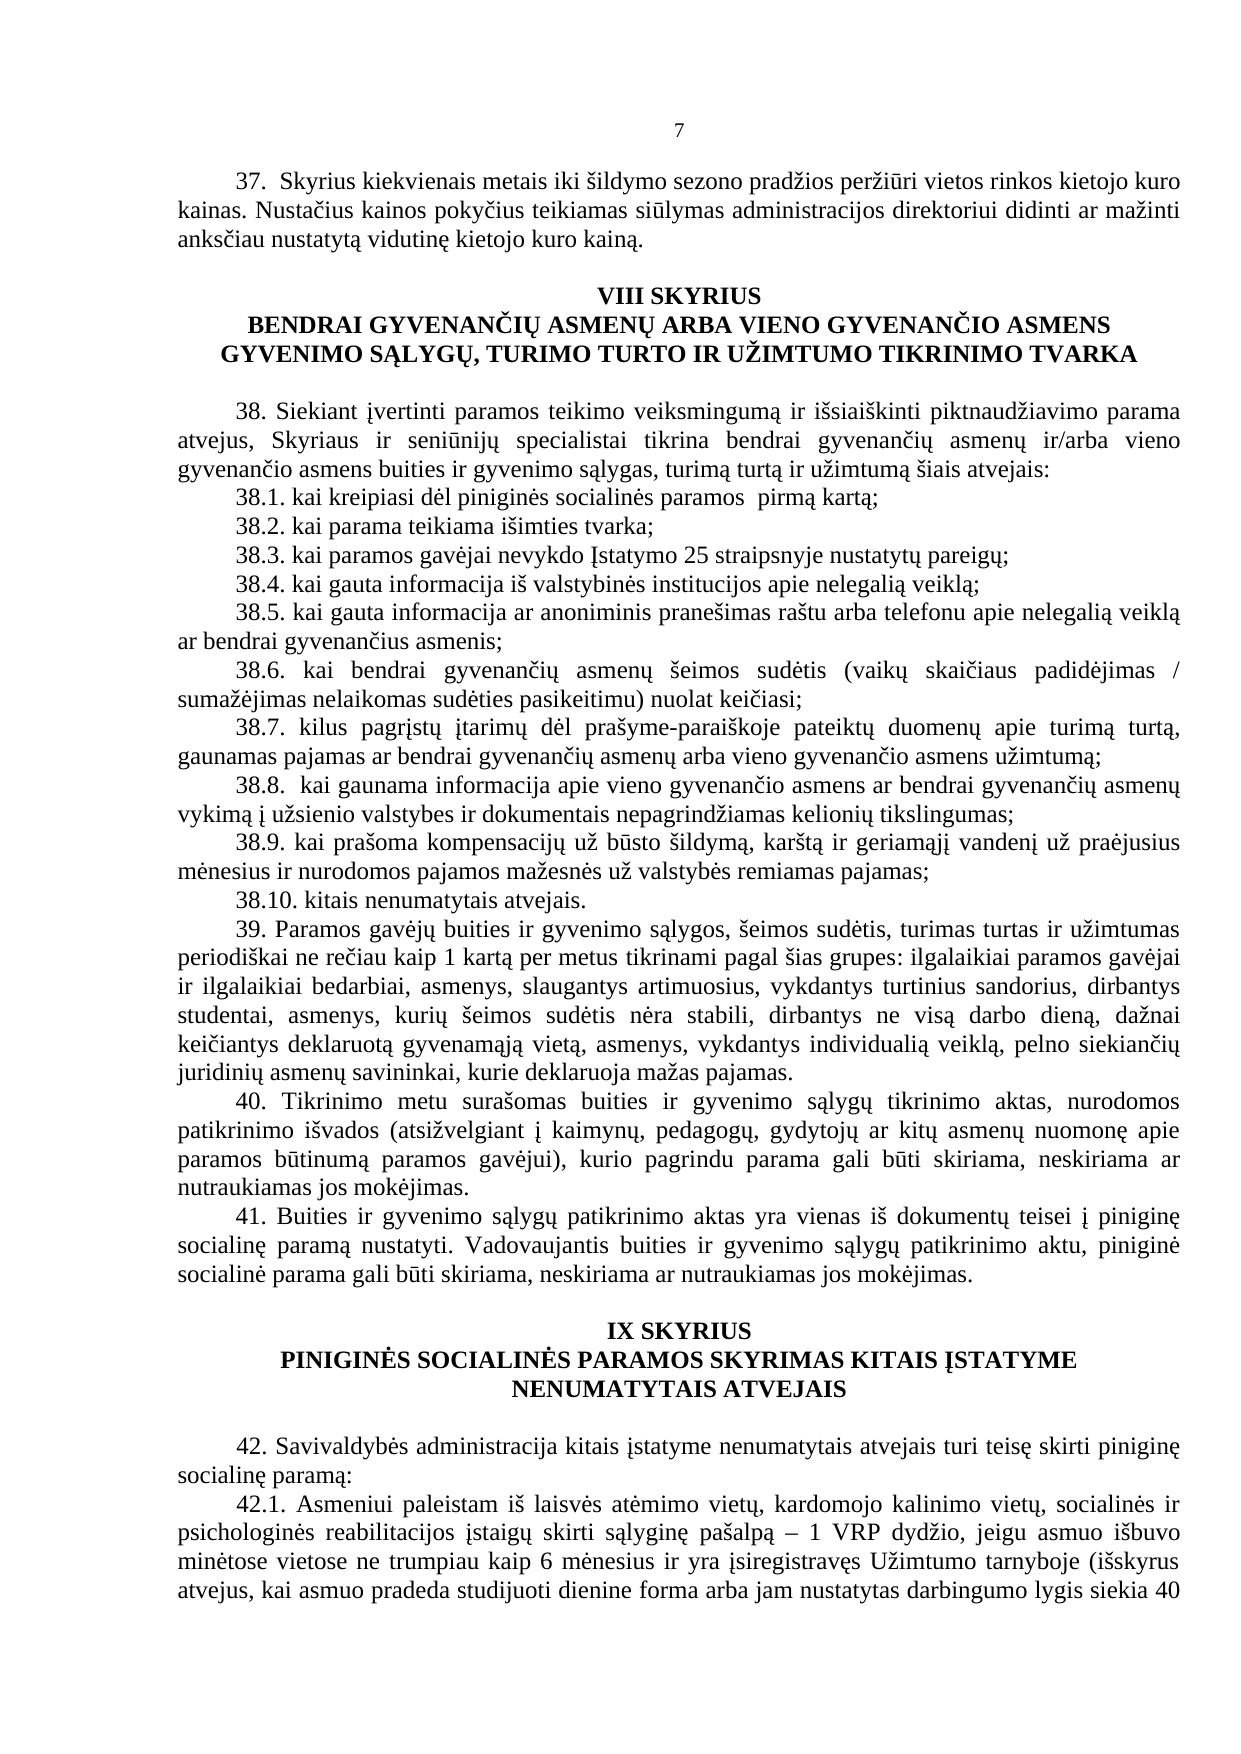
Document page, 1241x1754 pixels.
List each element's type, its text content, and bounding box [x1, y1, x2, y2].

text 38.2. kai parama teikiama išimties tvarka; [177, 511, 1181, 540]
text 41. Buities ir gyvenimo sąlygų patikrinimo aktas yra vienas iš dokumentų teisei į piniginę socialinę paramą nustatyti. Vadovaujantis buities ir gyvenimo sąlygų patikrinimo aktu, piniginė socialinė parama gali būti skiriama, neskiriama ar nutraukiamas jos mokėjimas. [177, 1201, 1181, 1287]
text 38.5. kai gauta informacija ar anoniminis pranešimas raštu arba telefonu apie nelegalią veiklą ar bendrai gyvenančius asmenis; [177, 597, 1181, 655]
text 38.4. kai gauta informacija iš valstybinės institucijos apie nelegalią veiklą; [177, 569, 1181, 597]
text BENDRAI GYVENANČIŲ ASMENŲ ARBA VIENO GYVENANČIO ASMENS GYVENIMO SĄLYGŲ, TURIMO TURTO IR UŽIMTUMO TIKRINIMO TVARKA [177, 310, 1181, 367]
text 38.3. kai paramos gavėjai nevykdo Įstatymo 25 straipsnyje nustatytų pareigų; [177, 540, 1181, 569]
text 39. Paramos gavėjų buities ir gyvenimo sąlygos, šeimos sudėtis, turimas turtas ir užimtumas periodiškai ne rečiau kaip 1 kartą per metus tikrinami pagal šias grupes: ilgalaikiai paramos gavėjai ir ilgalaikiai bedarbiai, asmenys, slaugantys artimuosius, vykdantys turtinius sandorius, dirbantys studentai, asmenys, kurių šeimos sudėtis nėra stabili, dirbantys ne visą darbo dieną, dažnai keičiantys deklaruotą gyvenamąją vietą, asmenys, vykdantys individualią veiklą, pelno siekiančių juridinių asmenų savininkai, kurie deklaruoja mažas pajamas. [177, 914, 1181, 1086]
text 38.6. kai bendrai gyvenančių asmenų šeimos sudėtis (vaikų skaičiaus padidėjimas / sumažėjimas nelaikomas sudėties pasikeitimu) nuolat keičiasi; [177, 655, 1181, 712]
text IX SKYRIUS [177, 1316, 1181, 1345]
text 38.8. kai gaunama informacija apie vieno gyvenančio asmens ar bendrai gyvenančių asmenų vykimą į užsienio valstybes ir dokumentais nepagrindžiamas kelionių tikslingumas; [177, 770, 1181, 827]
text 38.9. kai prašoma kompensacijų už būsto šildymą, karštą ir geriamąjį vandenį už praėjusius mėnesius ir nurodomos pajamos mažesnės už valstybės remiamas pajamas; [177, 827, 1181, 885]
text 38.1. kai kreipiasi dėl piniginės socialinės paramos pirmą kartą; [177, 482, 1181, 511]
text PINIGINĖS SOCIALINĖS PARAMOS SKYRIMAS KITAIS ĮSTATYME NENUMATYTAIS ATVEJAIS [177, 1345, 1181, 1402]
text 38.7. kilus pagrįstų įtarimų dėl prašyme-paraiškoje pateiktų duomenų apie turimą turtą, gaunamas pajamas ar bendrai gyvenančių asmenų arba vieno gyvenančio asmens užimtumą; [177, 712, 1181, 770]
text 42. Savivaldybės administracija kitais įstatyme nenumatytais atvejais turi teisę skirti piniginę socialinę paramą: [177, 1431, 1181, 1489]
text 37. Skyrius kiekvienais metais iki šildymo sezono pradžios peržiūri vietos rinkos kietojo kuro kainas. Nustačius kainos pokyčius teikiamas siūlymas administracijos direktoriui didinti ar mažinti anksčiau nustatytą vidutinę kietojo kuro kainą. [177, 166, 1181, 252]
text 40. Tikrinimo metu surašomas buities ir gyvenimo sąlygų tikrinimo aktas, nurodomos patikrinimo išvados (atsižvelgiant į kaimynų, pedagogų, gydytojų ar kitų asmenų nuomonę apie paramos būtinumą paramos gavėjui), kurio pagrindu parama gali būti skiriama, neskiriama ar nutraukiamas jos mokėjimas. [177, 1086, 1181, 1201]
text VIII SKYRIUS [177, 281, 1181, 310]
text 38.10. kitais nenumatytais atvejais. [177, 885, 1181, 914]
text 42.1. Asmeniui paleistam iš laisvės atėmimo vietų, kardomojo kalinimo vietų, socialinės ir psichologinės reabilitacijos įstaigų skirti sąlyginę pašalpą – 1 VRP dydžio, jeigu asmuo išbuvo minėtose vietose ne trumpiau kaip 6 mėnesius ir yra įsiregistravęs Užimtumo tarnyboje (išskyrus atvejus, kai asmuo pradeda studijuoti dienine forma arba jam nustatytas darbingumo lygis siekia 40 [177, 1489, 1181, 1604]
text 38. Siekiant įvertinti paramos teikimo veiksmingumą ir išsiaiškinti piktnaudžiavimo parama atvejus, Skyriaus ir seniūnijų specialistai tikrina bendrai gyvenančių asmenų ir/arba vieno gyvenančio asmens buities ir gyvenimo sąlygas, turimą turtą ir užimtumą šiais atvejais: [177, 396, 1181, 482]
